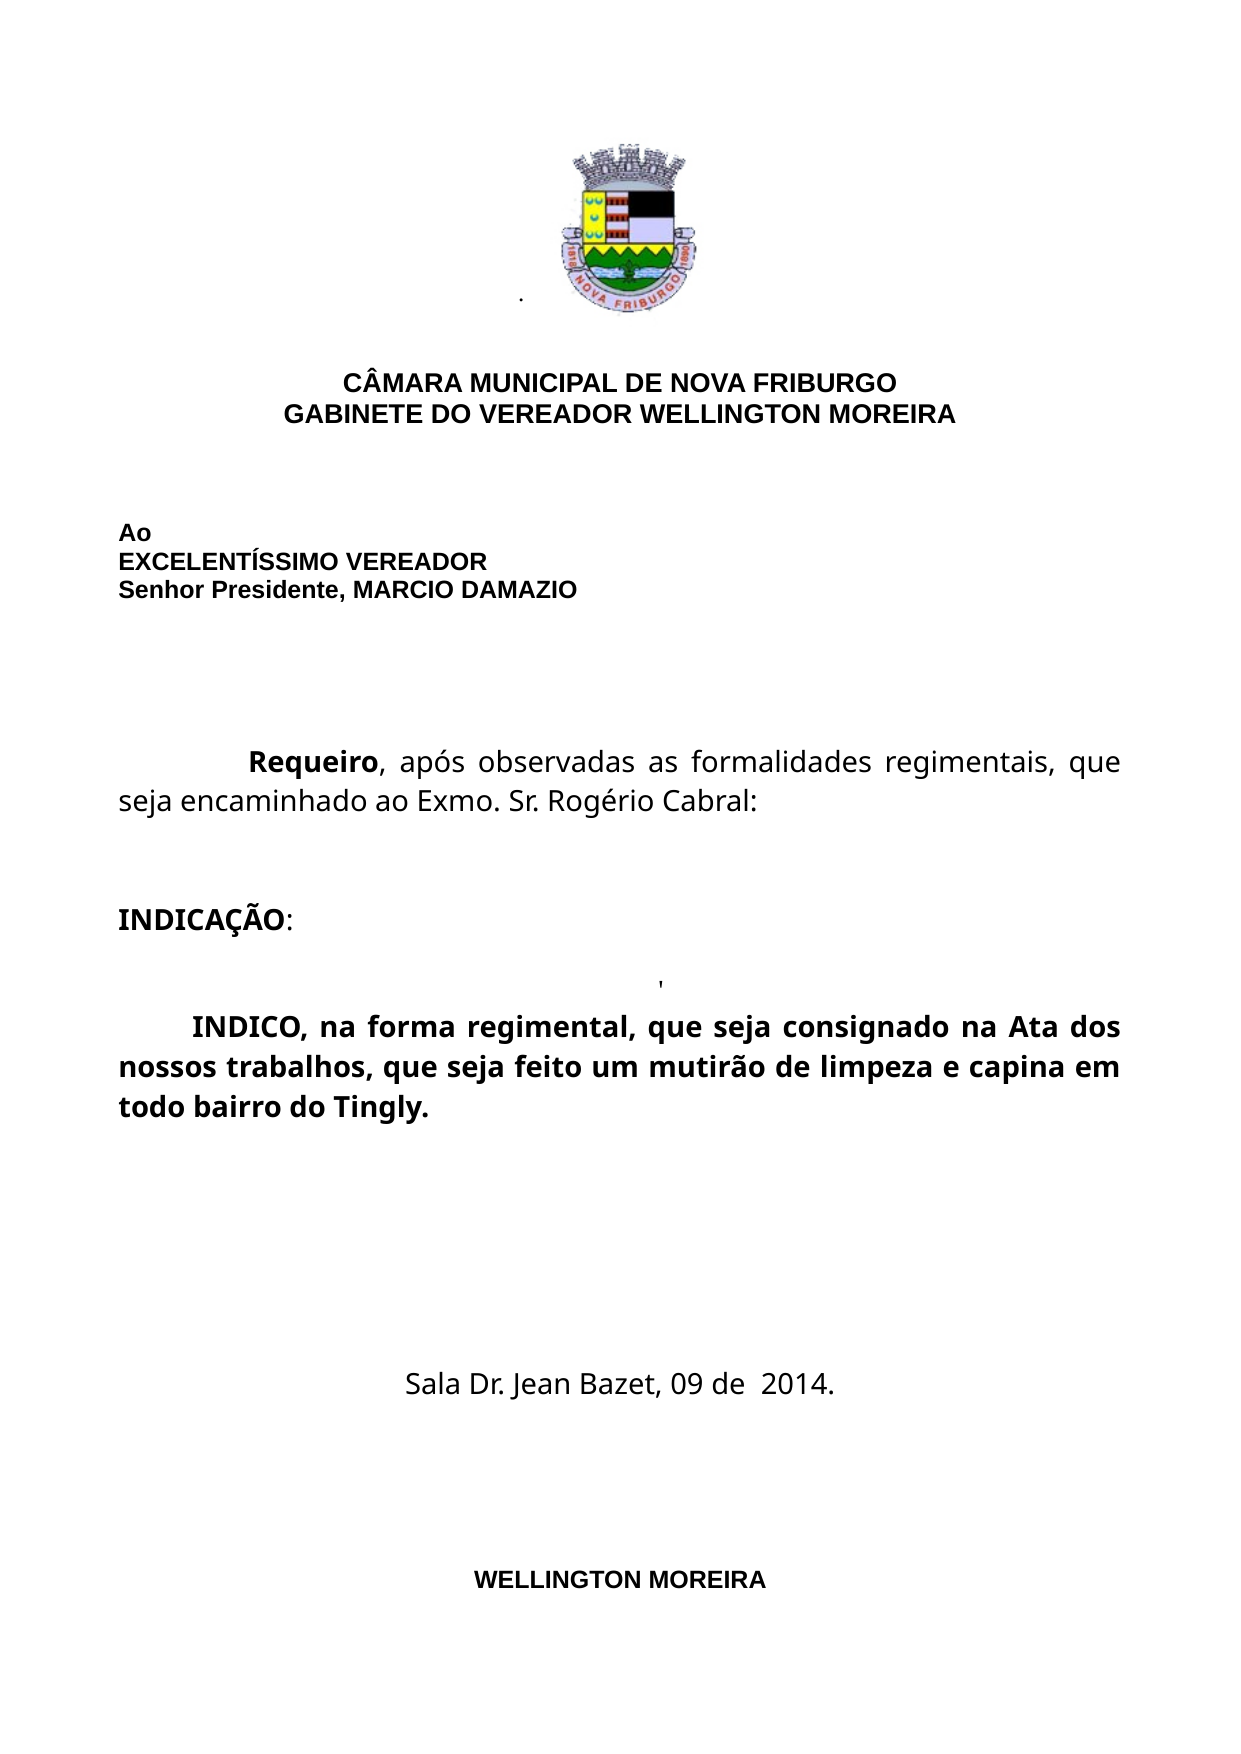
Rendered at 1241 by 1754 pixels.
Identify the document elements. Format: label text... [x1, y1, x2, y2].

text [722, 118, 1122, 335]
text GABINETE DO VEREADOR WELLINGTON MOREIRA [118, 398, 1122, 429]
text CÂMARA MUNICIPAL DE NOVA FRIBURGO [118, 367, 1122, 398]
text INDICAÇÃO: [118, 900, 1122, 939]
text ' [118, 973, 1122, 1006]
text WELLINGTON MOREIRA [118, 1566, 1122, 1594]
text INDICO, na forma regimental, que seja consignado na Ata dos nossos trabalhos, que seja feito um mutirão de limpeza e capina em todo bairro do Tingly. [118, 1006, 1122, 1126]
text Senhor Presidente, MARCIO DAMAZIO [118, 575, 1122, 604]
text . [118, 118, 524, 335]
picture [540, 127, 706, 327]
text EXCELENTÍSSIMO VEREADOR [118, 547, 1122, 575]
text Sala Dr. Jean Bazet, 09 de 2014. [118, 1364, 1122, 1403]
text Requeiro, após observadas as formalidades regimentais, que seja encaminhado ao Exmo. Sr. Rogério Cabral: [118, 741, 1122, 820]
text Ao [118, 518, 1122, 547]
